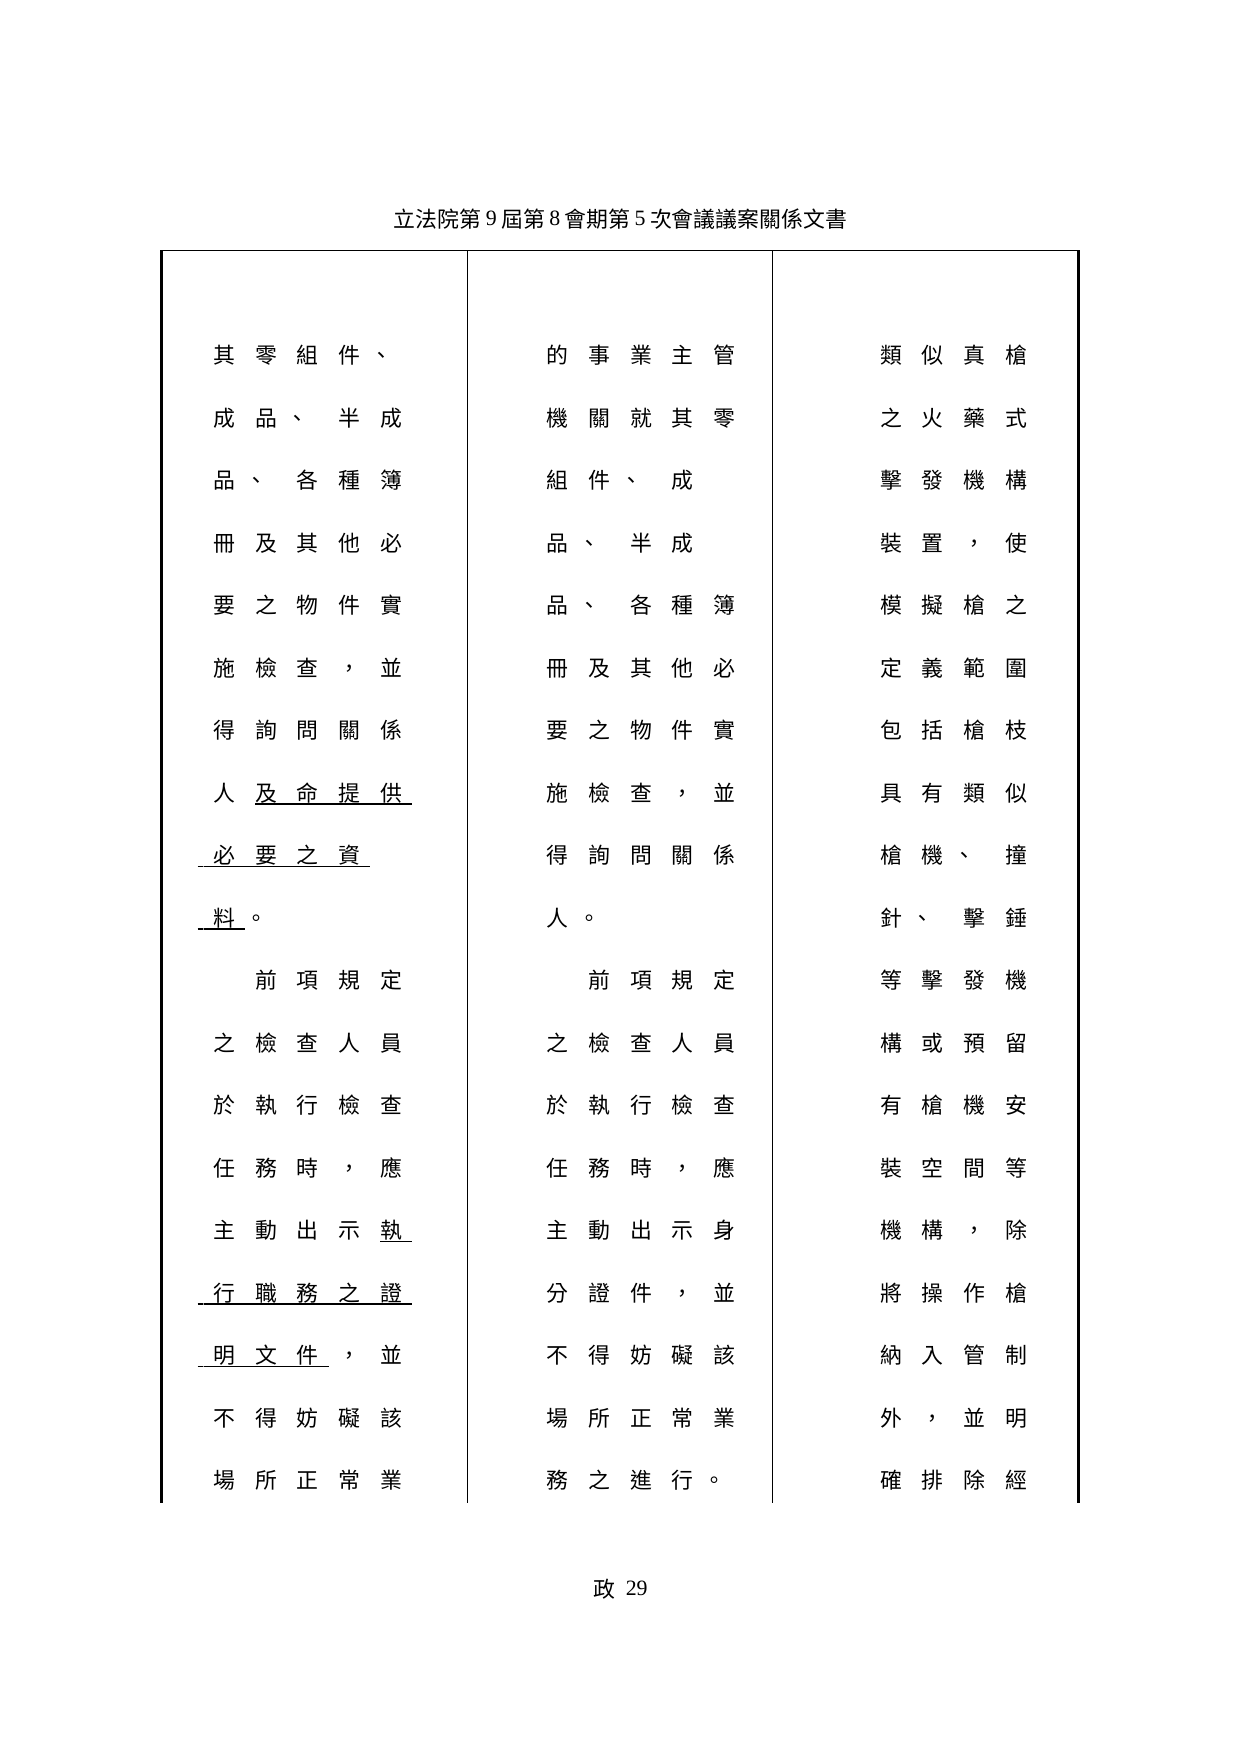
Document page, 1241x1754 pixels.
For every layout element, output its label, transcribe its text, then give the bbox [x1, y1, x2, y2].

table_cell 類似真槍之火藥式擊發機構裝置，使模擬槍之定義範圍包括槍枝具有類似槍機、撞針、擊錘等擊發機構或預留有槍機安裝空間等機構，除將操作槍納入管制外，並明確排除經 [773, 251, 1077, 1503]
table_cell 的事業主管機關就其零組件、成品、半成品、各種簿冊及其他必要之物件實施檢查，並得詢問關係人。 前項規定之檢查人員於執行檢查任務時，應主動出示身分證件，並不得妨礙該場所正常業務之進行。 [468, 251, 772, 1503]
table_cell 其零組件、成品、半成品、各種簿冊及其他必要之物件實施檢查，並得詢問關係人及命提供必要之資料。 前項規定之檢查人員於執行檢查任務時，應主動出示執行職務之證明文件，並不得妨礙該場所正常業 [163, 251, 467, 1503]
